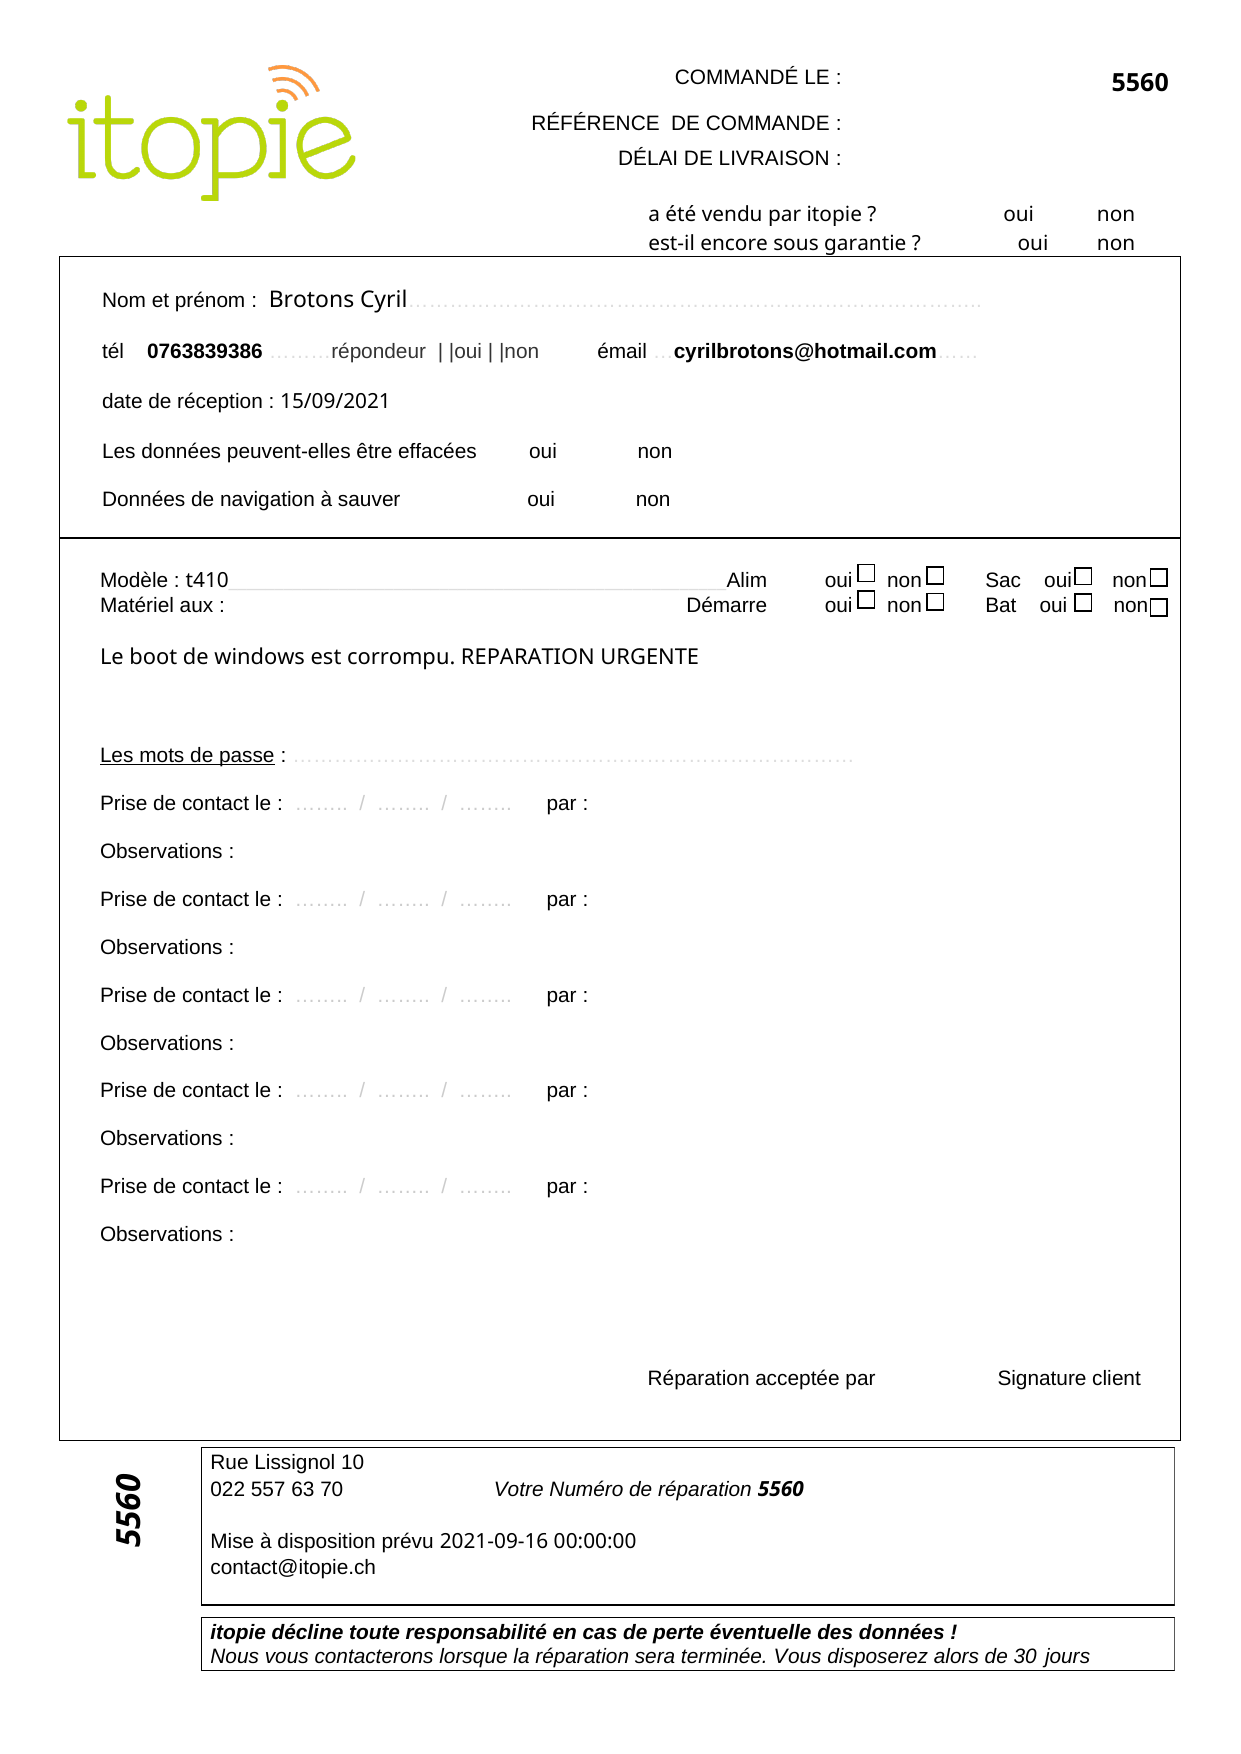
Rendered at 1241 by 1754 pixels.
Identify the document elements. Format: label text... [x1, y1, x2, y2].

text Les mots de passe : ……………………………………………………………………… [60, 740, 1180, 767]
text Prise de contact le : …….. / …….. / …….. par : [60, 979, 1180, 1006]
text Observations : [60, 836, 1180, 863]
text Prise de contact le : …….. / …….. / …….. par : [60, 1171, 1180, 1198]
table_header 5560 [59, 1441, 195, 1677]
text Observations : [60, 931, 1180, 958]
text Modèle : t410 Alim oui non Sac oui non [60, 562, 856, 590]
text Les données peuvent-elles être effacées oui non [60, 436, 1180, 463]
text a été vendu par itopie ? oui non [59, 199, 1181, 228]
text Modèle : t410 Alim oui non Sac oui non [879, 562, 925, 590]
text date de réception : 15/09/2021 [60, 383, 1180, 415]
text Modèle : t410 Alim oui non Sac oui non [948, 562, 1180, 590]
text Prise de contact le : …….. / …….. / …….. par : [60, 883, 1180, 911]
table_header 5560 [847, 59, 1180, 104]
table_cell RÉFÉRENCE DE COMMANDE : [490, 105, 847, 140]
text Observations : [60, 1123, 1180, 1150]
text Prise de contact le : …….. / …….. / …….. par : [60, 1075, 1180, 1102]
text tél 0763839386 ………répondeur | |oui | |non émail …cyrilbrotons@hotmail.com…… [60, 335, 1180, 362]
text Matériel aux : Démarre oui non Bat oui non [60, 590, 1180, 617]
table_cell itopie décline toute responsabilité en cas de perte éventuelle des données ! Nous vous contacterons lorsque la réparation sera terminée. Vous disposerez alors de 30 jours [195, 1611, 1180, 1677]
text est-il encore sous garantie ? oui non [59, 228, 1181, 256]
table_cell [847, 105, 1180, 140]
table_header Rue Lissignol 10 022 557 63 70 Votre Numéro de réparation 5560 Mise à disposition prévu 2021-09-16 00:00:00 contact@itopie.ch [195, 1441, 1180, 1611]
table_cell DÉLAI DE LIVRAISON : [490, 140, 847, 175]
table_cell [847, 140, 1180, 175]
text Observations : [60, 1027, 1180, 1054]
text Le boot de windows est corrompu. REPARATION URGENTE [60, 638, 1180, 671]
text Réparation acceptée par Signature client [60, 1363, 1180, 1390]
text Observations : [60, 1219, 1180, 1246]
text Données de navigation à sauver oui non [60, 484, 1180, 511]
text Nom et prénom : Brotons Cyril……………………………………………………………………….. [60, 280, 1180, 314]
table_header COMMANDÉ LE : [490, 59, 847, 104]
text Prise de contact le : …….. / …….. / …….. par : [60, 788, 1180, 815]
picture [67, 65, 356, 201]
